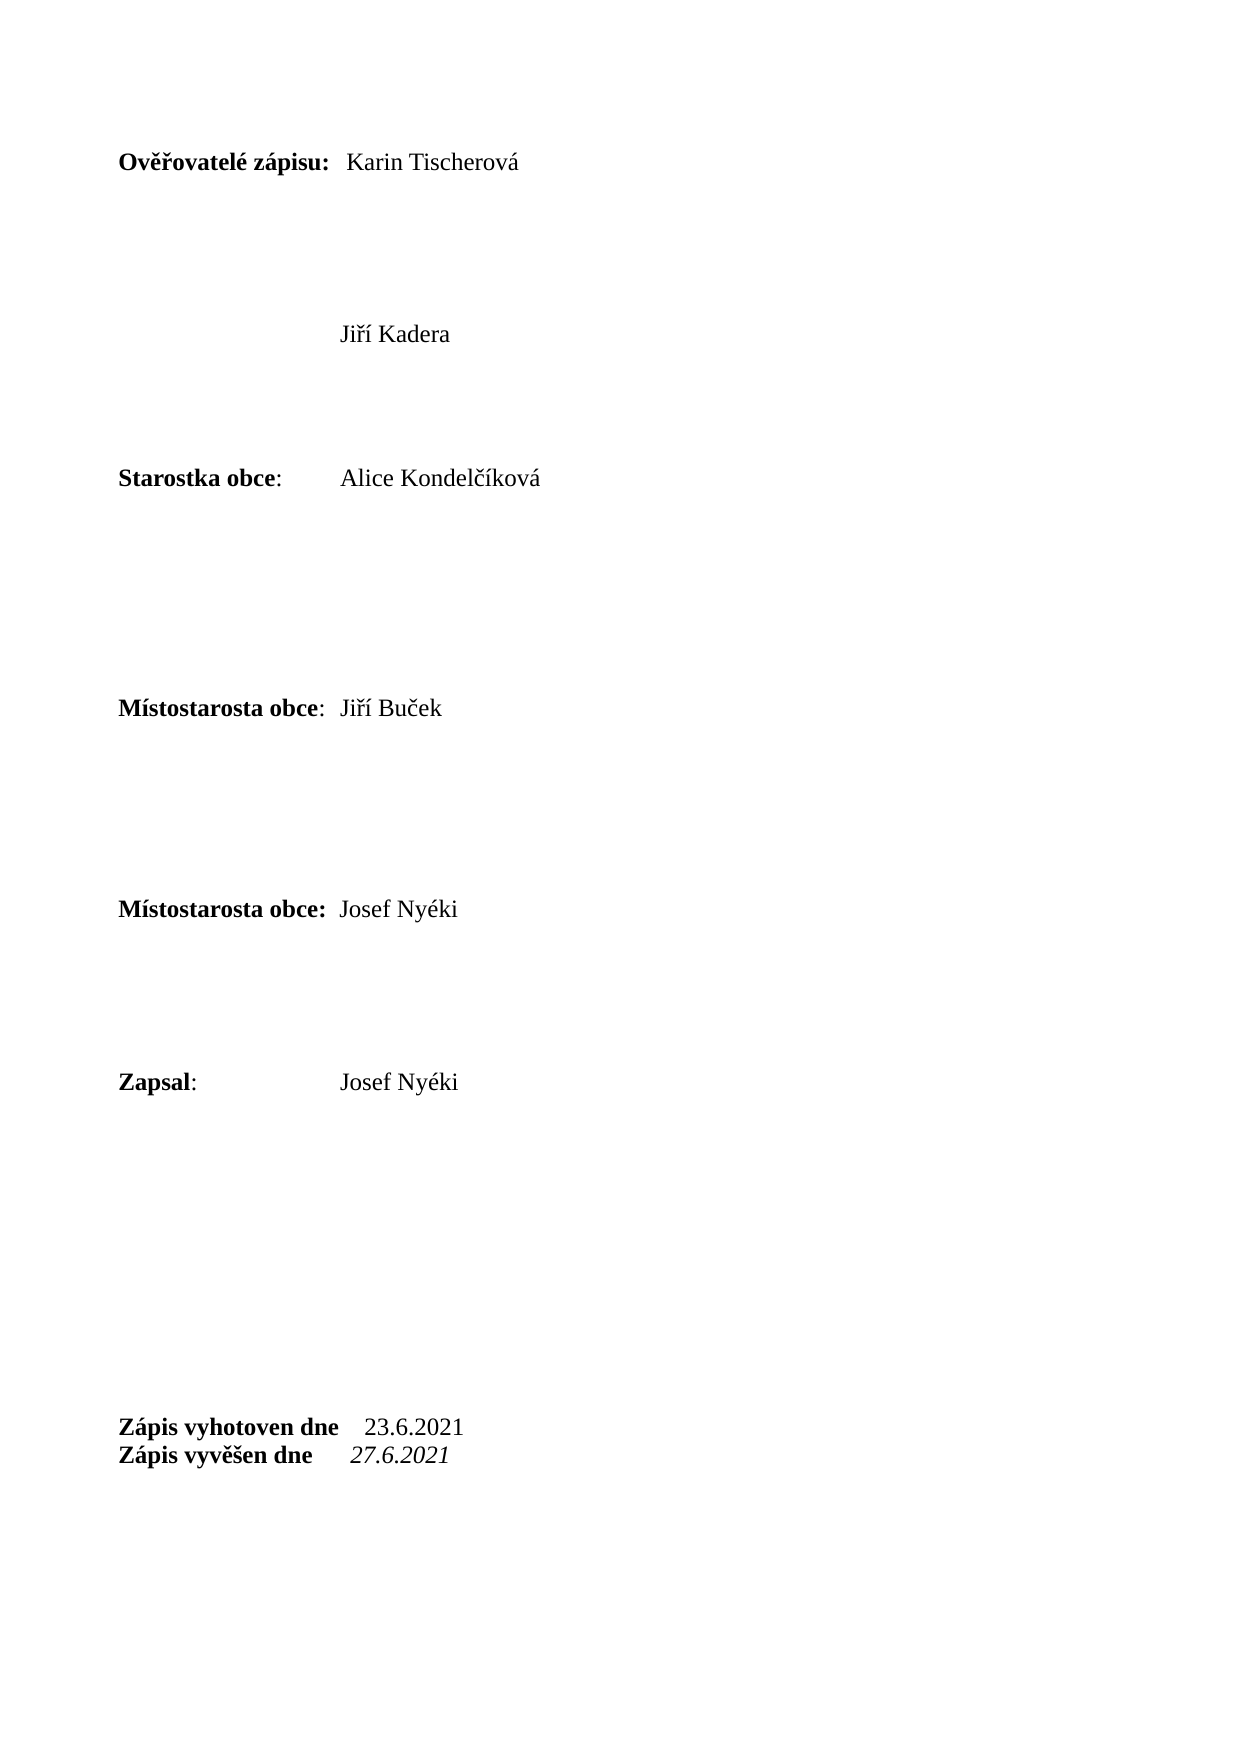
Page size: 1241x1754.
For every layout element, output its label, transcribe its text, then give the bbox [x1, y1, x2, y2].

text Místostarosta obce: Jiří Buček [118, 693, 1122, 722]
text Starostka obce: Alice Kondelčíková [118, 463, 1122, 492]
text Jiří Kadera [118, 319, 1122, 348]
text Ověřovatelé zápisu: Karin Tischerová [118, 147, 1122, 176]
text Místostarosta obce: Josef Nyéki [118, 894, 1122, 923]
text Zapsal: Josef Nyéki [118, 1067, 1122, 1096]
text Zápis vyhotoven dne 23.6.2021 [118, 1412, 1122, 1441]
text Zápis vyvěšen dne 27.6.2021 [118, 1441, 1122, 1469]
